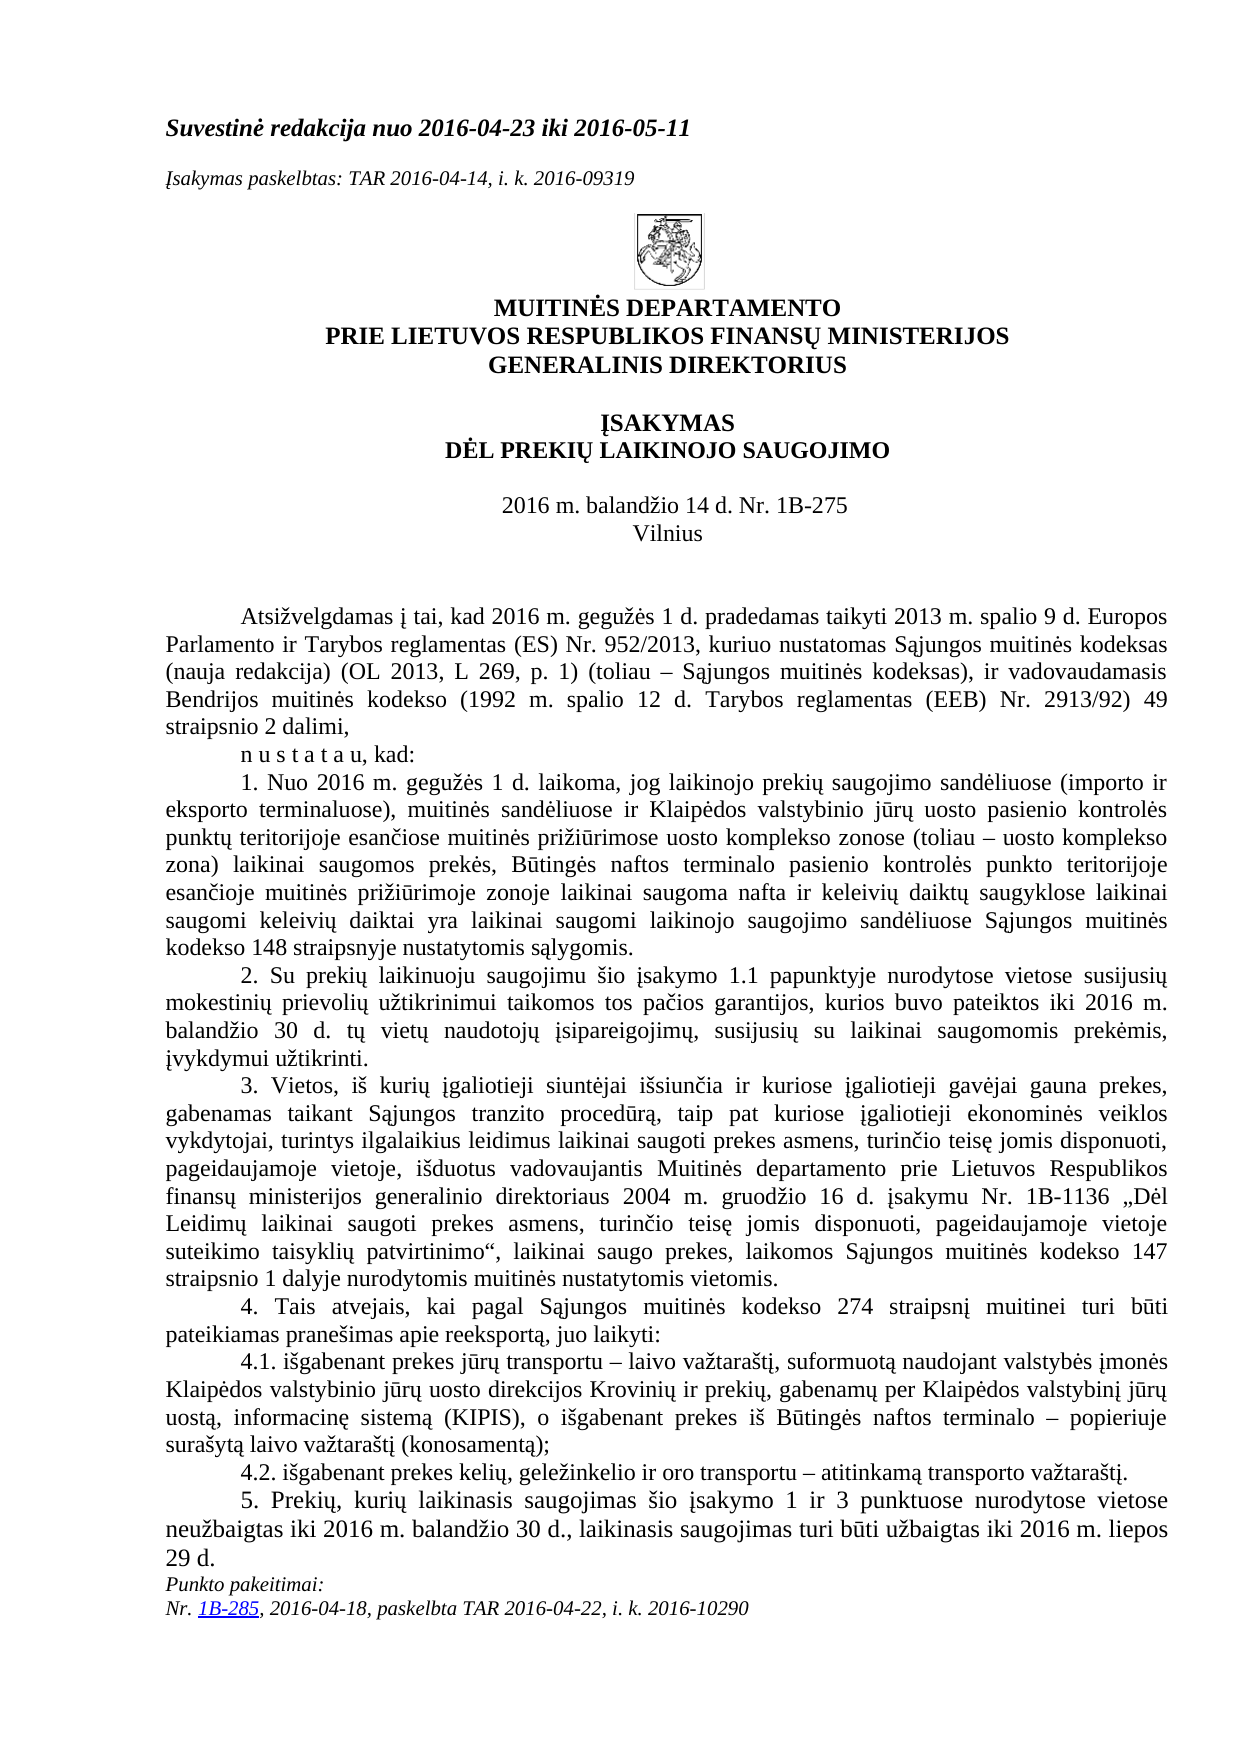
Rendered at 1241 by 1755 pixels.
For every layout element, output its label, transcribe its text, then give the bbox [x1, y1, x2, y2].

text DĖL PREKIŲ LAIKINOJO SAUGOJIMO [165, 436, 1169, 464]
text PRIE LIETUVOS RESPUBLIKOS FINANSŲ MINISTERIJOS [165, 321, 1169, 350]
text Nr. 1B-285, 2016-04-18, paskelbta TAR 2016-04-22, i. k. 2016-10290 [165, 1596, 1169, 1620]
text 5. Prekių, kurių laikinasis saugojimas šio įsakymo 1 ir 3 punktuose nurodytose vietose neužbaigtas iki 2016 m. balandžio 30 d., laikinasis saugojimas turi būti užbaigtas iki 2016 m. liepos 29 d. [165, 1485, 1169, 1572]
text ĮSAKYMAS [165, 408, 1169, 436]
text 2016 m. balandžio 14 d. Nr. 1B-275 [180, 492, 1169, 519]
text Punkto pakeitimai: [165, 1572, 1169, 1596]
text 1. Nuo 2016 m. gegužės 1 d. laikoma, jog laikinojo prekių saugojimo sandėliuose (importo ir eksporto terminaluose), muitinės sandėliuose ir Klaipėdos valstybinio jūrų uosto pasienio kontrolės punktų teritorijoje esančiose muitinės prižiūrimose uosto komplekso zonose (toliau – uosto komplekso zona) laikinai saugomos prekės, Būtingės naftos terminalo pasienio kontrolės punkto teritorijoje esančioje muitinės prižiūrimoje zonoje laikinai saugoma nafta ir keleivių daiktų saugyklose laikinai saugomi keleivių daiktai yra laikinai saugomi laikinojo saugojimo sandėliuose Sąjungos muitinės kodekso 148 straipsnyje nustatytomis sąlygomis. [165, 768, 1169, 961]
text 3. Vietos, iš kurių įgaliotieji siuntėjai išsiunčia ir kuriose įgaliotieji gavėjai gauna prekes, gabenamas taikant Sąjungos tranzito procedūrą, taip pat kuriose įgaliotieji ekonominės veiklos vykdytojai, turintys ilgalaikius leidimus laikinai saugoti prekes asmens, turinčio teisę jomis disponuoti, pageidaujamoje vietoje, išduotus vadovaujantis Muitinės departamento prie Lietuvos Respublikos finansų ministerijos generalinio direktoriaus 2004 m. gruodžio 16 d. įsakymu Nr. 1B-1136 „Dėl Leidimų laikinai saugoti prekes asmens, turinčio teisę jomis disponuoti, pageidaujamoje vietoje suteikimo taisyklių patvirtinimo“, laikinai saugo prekes, laikomos Sąjungos muitinės kodekso 147 straipsnio 1 dalyje nurodytomis muitinės nustatytomis vietomis. [165, 1071, 1169, 1292]
text MUITINĖS DEPARTAMENTO [165, 293, 1169, 321]
text GENERALINIS DIREKTORIUS [165, 350, 1169, 379]
text Vilnius [165, 519, 1169, 547]
text n u s t a t a u, kad: [165, 740, 1169, 768]
text 4.2. išgabenant prekes kelių, geležinkelio ir oro transportu – atitinkamą transporto važtaraštį. [165, 1458, 1169, 1485]
text Atsižvelgdamas į tai, kad 2016 m. gegužės 1 d. pradedamas taikyti 2013 m. spalio 9 d. Europos Parlamento ir Tarybos reglamentas (ES) Nr. 952/2013, kuriuo nustatomas Sąjungos muitinės kodeksas (nauja redakcija) (OL 2013, L 269, p. 1) (toliau – Sąjungos muitinės kodeksas), ir vadovaudamasis Bendrijos muitinės kodekso (1992 m. spalio 12 d. Tarybos reglamentas (EEB) Nr. 2913/92) 49 straipsnio 2 dalimi, [165, 602, 1169, 740]
text Įsakymas paskelbtas: TAR 2016-04-14, i. k. 2016-09319 [165, 166, 1169, 189]
text 4.1. išgabenant prekes jūrų transportu – laivo važtaraštį, suformuotą naudojant valstybės įmonės Klaipėdos valstybinio jūrų uosto direkcijos Krovinių ir prekių, gabenamų per Klaipėdos valstybinį jūrų uostą, informacinę sistemą (KIPIS), o išgabenant prekes iš Būtingės naftos terminalo – popieriuje surašytą laivo važtaraštį (konosamentą); [165, 1347, 1169, 1458]
text Suvestinė redakcija nuo 2016-04-23 iki 2016-05-11 [165, 113, 1169, 141]
text 4. Tais atvejais, kai pagal Sąjungos muitinės kodekso 274 straipsnį muitinei turi būti pateikiamas pranešimas apie reeksportą, juo laikyti: [165, 1292, 1169, 1347]
text 2. Su prekių laikinuoju saugojimu šio įsakymo 1.1 papunktyje nurodytose vietose susijusių mokestinių prievolių užtikrinimui taikomos tos pačios garantijos, kurios buvo pateiktos iki 2016 m. balandžio 30 d. tų vietų naudotojų įsipareigojimų, susijusių su laikinai saugomomis prekėmis, įvykdymui užtikrinti. [165, 961, 1169, 1071]
